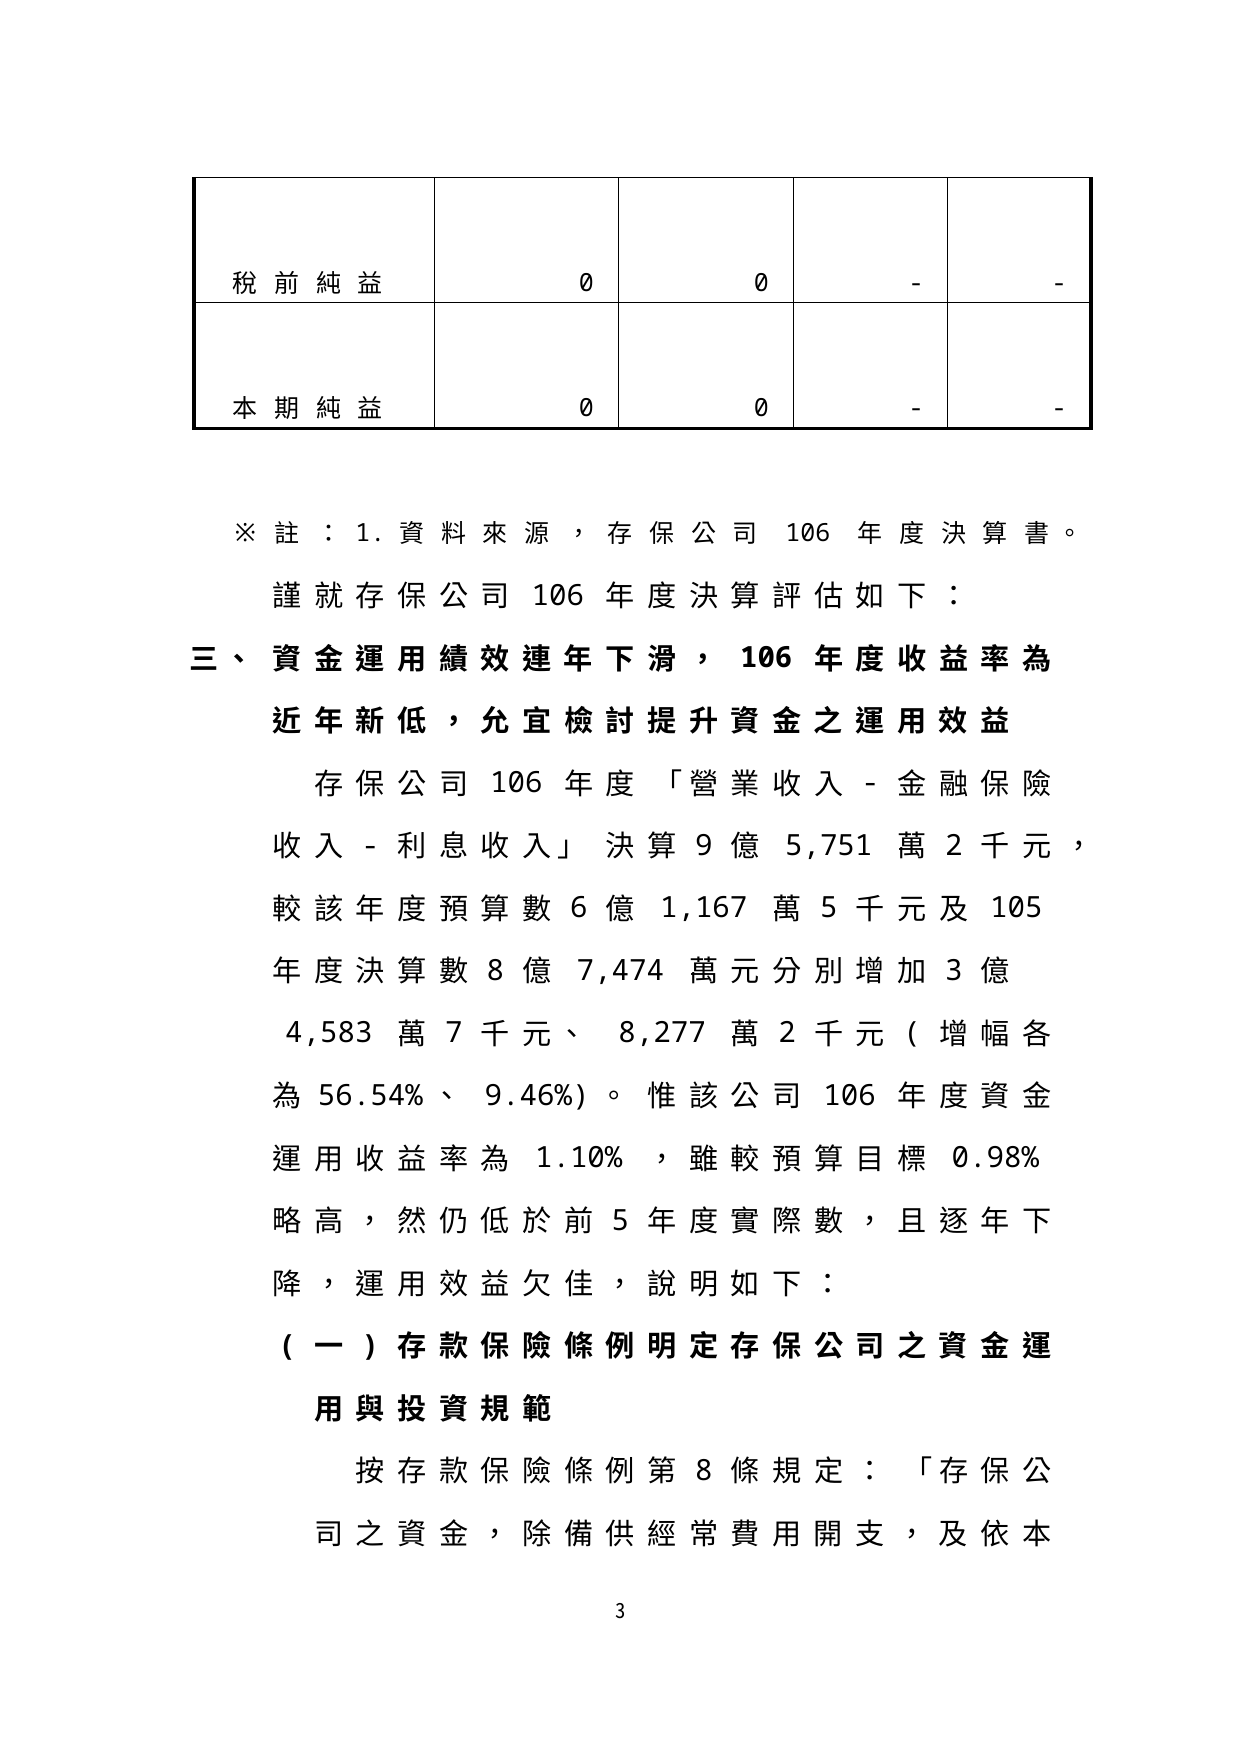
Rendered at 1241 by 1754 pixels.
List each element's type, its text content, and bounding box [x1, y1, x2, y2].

table_cell 稅前純益 [196, 178, 434, 302]
table_cell 0 [435, 303, 618, 427]
table_cell 0 [619, 178, 793, 302]
text 謹就存保公司106年度決算評估如下： [183, 552, 1058, 615]
text 存保公司106年度「營業收入-金融保險收入-利息收入」決算9億5,751萬2千元，較該年度預算數6億1,167萬5千元及105年度決算數8億7,474萬元分別增加3億4,583萬7千元、8,277萬2千元(增幅各為56.54%、9.46%)。惟該公司106年度資金運用收益率為1.10%，雖較預算目標0.98%略高，然仍低於前5年度實際數，且逐年下降，運用效益欠佳，說明如下： [242, 740, 1058, 1302]
text 三、資金運用績效連年下滑，106年度收益率為近年新低，允宜檢討提升資金之運用效益 [183, 615, 1058, 740]
table_cell - [794, 303, 947, 427]
table_cell - [948, 178, 1089, 302]
table_cell 本期純益 [196, 303, 434, 427]
text ※註：1.資料來源，存保公司106年度決算書。 [186, 490, 1058, 552]
text (一)存款保險條例明定存保公司之資金運用與投資規範 [242, 1302, 1058, 1427]
table_cell 0 [619, 303, 793, 427]
table_cell - [794, 178, 947, 302]
table_cell 0 [435, 178, 618, 302]
text 按存款保險條例第8條規定：「存保公司之資金，除備供經常費用開支，及依本 [271, 1427, 1058, 1552]
table_cell - [948, 303, 1089, 427]
